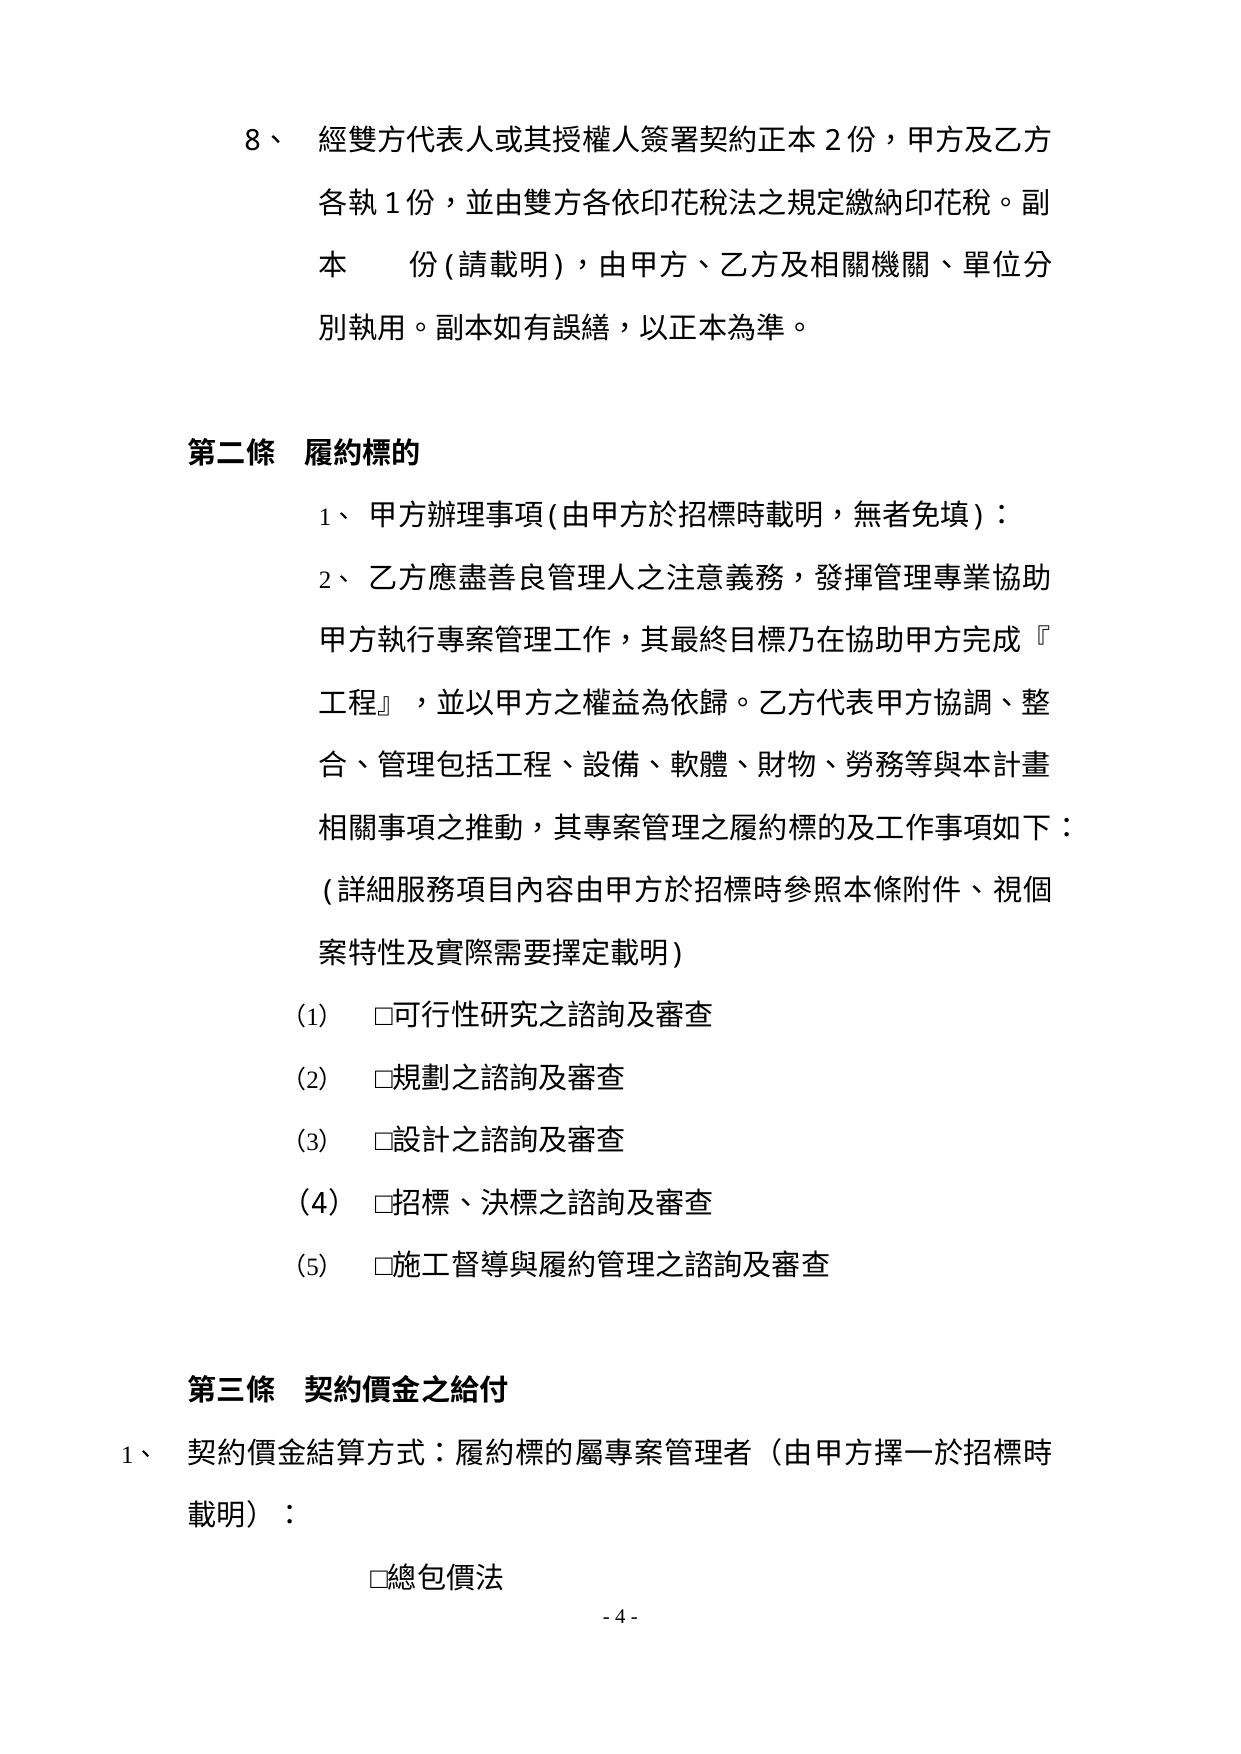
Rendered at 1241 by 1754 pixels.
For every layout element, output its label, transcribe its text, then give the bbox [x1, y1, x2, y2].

list □規劃之諮詢及審查 [281, 1034, 1053, 1096]
list □施工督導與履約管理之諮詢及審查 [281, 1221, 1053, 1284]
text 第三條 契約價金之給付 [187, 1346, 1053, 1409]
list □設計之諮詢及審查 [281, 1096, 1053, 1159]
list □招標、決標之諮詢及審查 [281, 1159, 1053, 1221]
list 經雙方代表人或其授權人簽署契約正本2份，甲方及乙方各執1份，並由雙方各依印花稅法之規定繳納印花稅。副本 份(請載明)，由甲方、乙方及相關機關、單位分別執用。副本如有誤繕，以正本為準。 [244, 96, 1053, 346]
list 甲方辦理事項(由甲方於招標時載明，無者免填)： [319, 471, 1053, 534]
list □可行性研究之諮詢及審查 [281, 971, 1053, 1034]
text □總包價法 [195, 1534, 1053, 1596]
text 第二條 履約標的 [187, 409, 1053, 471]
list 乙方應盡善良管理人之注意義務，發揮管理專業協助甲方執行專案管理工作，其最終目標乃在協助甲方完成『 工程』，並以甲方之權益為依歸。乙方代表甲方協調、整合、管理包括工程、設備、軟體、財物、勞務等與本計畫相關事項之推動，其專案管理之履約標的及工作事項如下：(詳細服務項目內容由甲方於招標時參照本條附件、視個案特性及實際需要擇定載明) [319, 534, 1053, 971]
list 契約價金結算方式：履約標的屬專案管理者（由甲方擇一於招標時載明）： [121, 1409, 1053, 1534]
